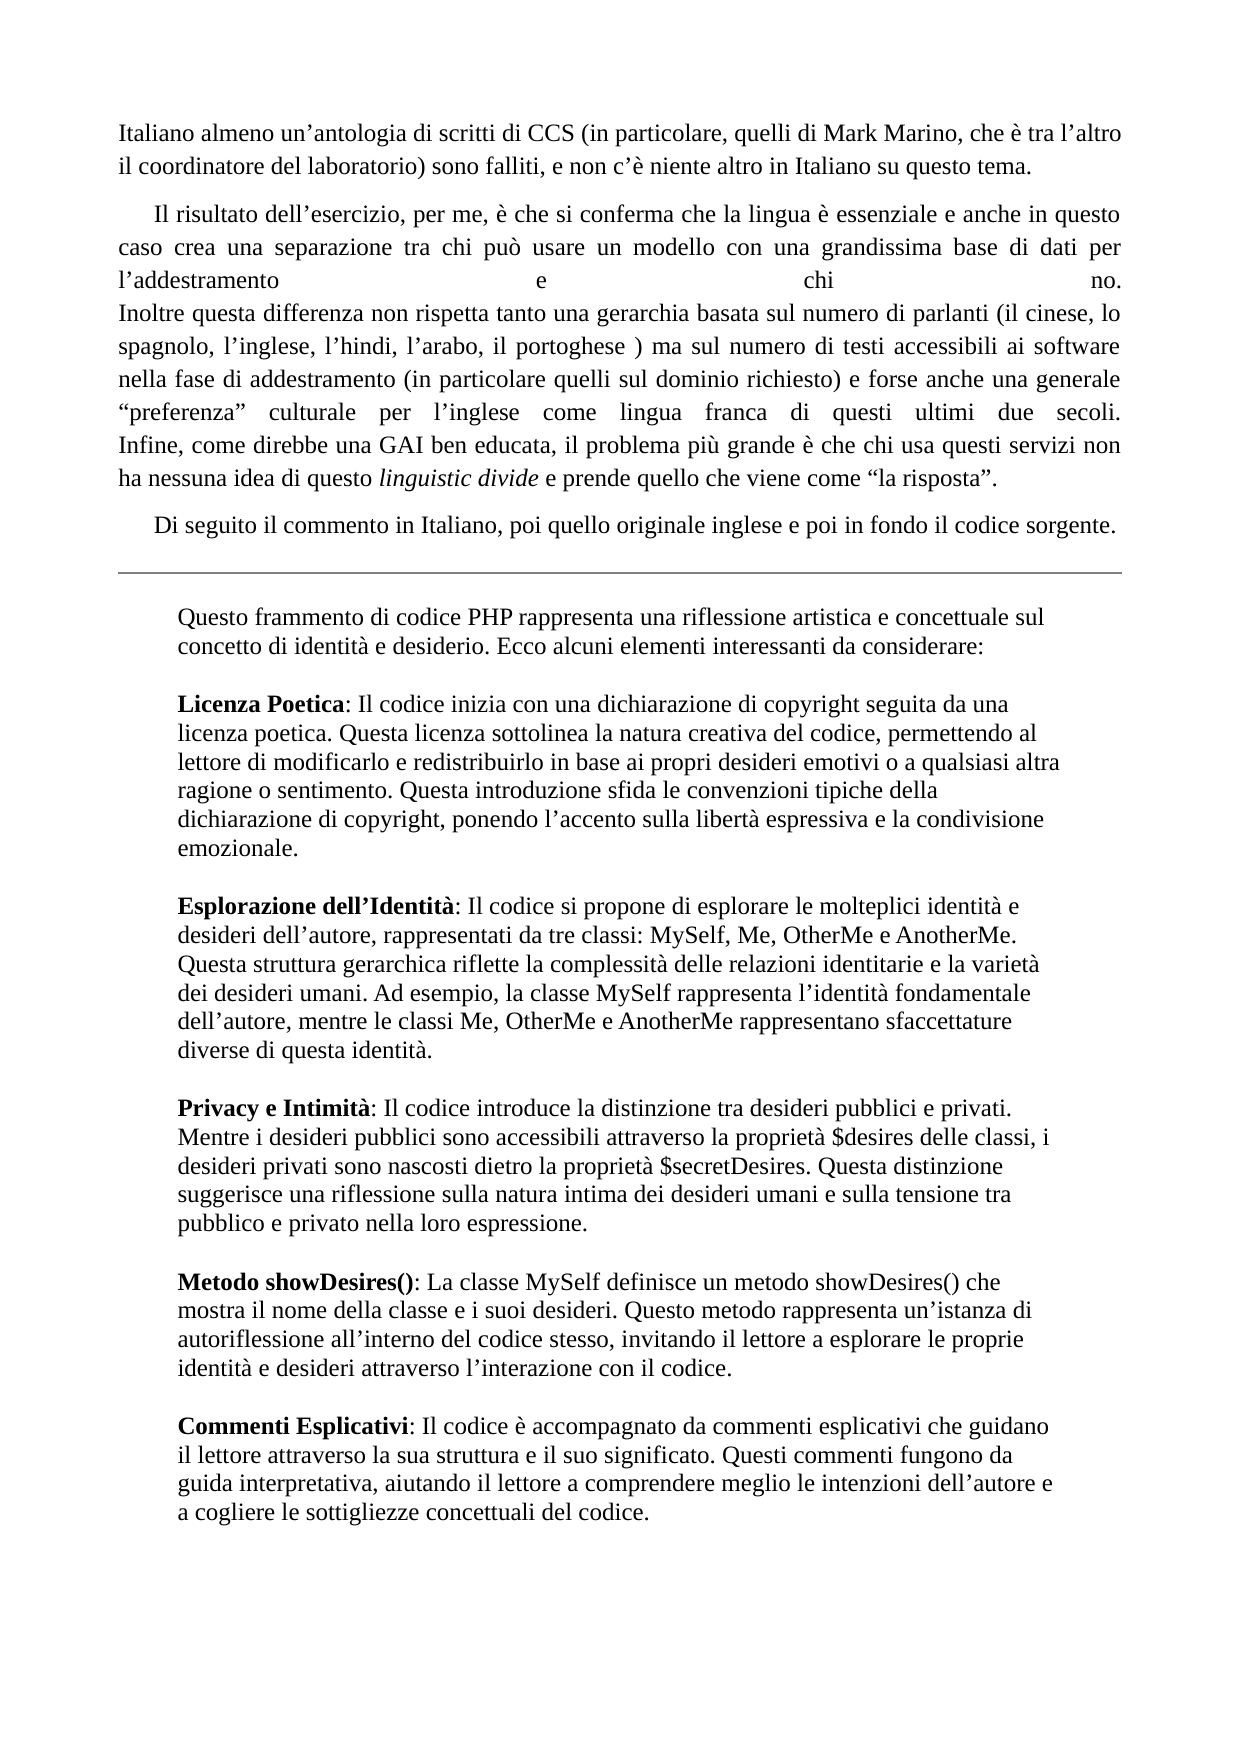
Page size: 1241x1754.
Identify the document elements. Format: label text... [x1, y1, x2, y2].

text Metodo showDesires(): La classe MySelf definisce un metodo showDesires() che mostra il nome della classe e i suoi desideri. Questo metodo rappresenta un’istanza di autoriflessione all’interno del codice stesso, invitando il lettore a esplorare le proprie identità e desideri attraverso l’interazione con il codice. [177, 1267, 1063, 1382]
text Esplorazione dell’Identità: Il codice si propone di esplorare le molteplici identità e desideri dell’autore, rappresentati da tre classi: MySelf, Me, OtherMe e AnotherMe. Questa struttura gerarchica riflette la complessità delle relazioni identitarie e la varietà dei desideri umani. Ad esempio, la classe MySelf rappresenta l’identità fondamentale dell’autore, mentre le classi Me, OtherMe e AnotherMe rappresentano sfaccettature diverse di questa identità. [177, 891, 1063, 1064]
text Questo frammento di codice PHP rappresenta una riflessione artistica e concettuale sul concetto di identità e desiderio. Ecco alcuni elementi interessanti da considerare: [177, 602, 1063, 660]
text Licenza Poetica: Il codice inizia con una dichiarazione di copyright seguita da una licenza poetica. Questa licenza sottolinea la natura creativa del codice, permettendo al lettore di modificarlo e redistribuirlo in base ai propri desideri emotivi o a qualsiasi altra ragione o sentimento. Questa introduzione sfida le convenzioni tipiche della dichiarazione di copyright, ponendo l’accento sulla libertà espressiva e la condivisione emozionale. [177, 689, 1063, 862]
text Privacy e Intimità: Il codice introduce la distinzione tra desideri pubblici e privati. Mentre i desideri pubblici sono accessibili attraverso la proprietà $desires delle classi, i desideri privati sono nascosti dietro la proprietà $secretDesires. Questa distinzione suggerisce una riflessione sulla natura intima dei desideri umani e sulla tensione tra pubblico e privato nella loro espressione. [177, 1093, 1063, 1237]
text Il risultato dell’esercizio, per me, è che si conferma che la lingua è essenziale e anche in questo caso crea una separazione tra chi può usare un modello con una grandissima base di dati per l’addestramento e chi no. Inoltre questa differenza non rispetta tanto una gerarchia basata sul numero di parlanti (il cinese, lo spagnolo, l’inglese, l’hindi, l’arabo, il portoghese ) ma sul numero di testi accessibili ai software nella fase di addestramento (in particolare quelli sul dominio richiesto) e forse anche una generale “preferenza” culturale per l’inglese come lingua franca di questi ultimi due secoli. Infine, come direbbe una GAI ben educata, il problema più grande è che chi usa questi servizi non ha nessuna idea di questo linguistic divide e prende quello che viene come “la risposta”. [118, 199, 1122, 492]
text Di seguito il commento in Italiano, poi quello originale inglese e poi in fondo il codice sorgente. [118, 511, 1122, 539]
text Commenti Esplicativi: Il codice è accompagnato da commenti esplicativi che guidano il lettore attraverso la sua struttura e il suo significato. Questi commenti fungono da guida interpretativa, aiutando il lettore a comprendere meglio le intenzioni dell’autore e a cogliere le sottigliezze concettuali del codice. [177, 1411, 1063, 1526]
text Italiano almeno un’antologia di scritti di CCS (in particolare, quelli di Mark Marino, che è tra l’altro il coordinatore del laboratorio) sono falliti, e non c’è niente altro in Italiano su questo tema. [118, 118, 1122, 180]
